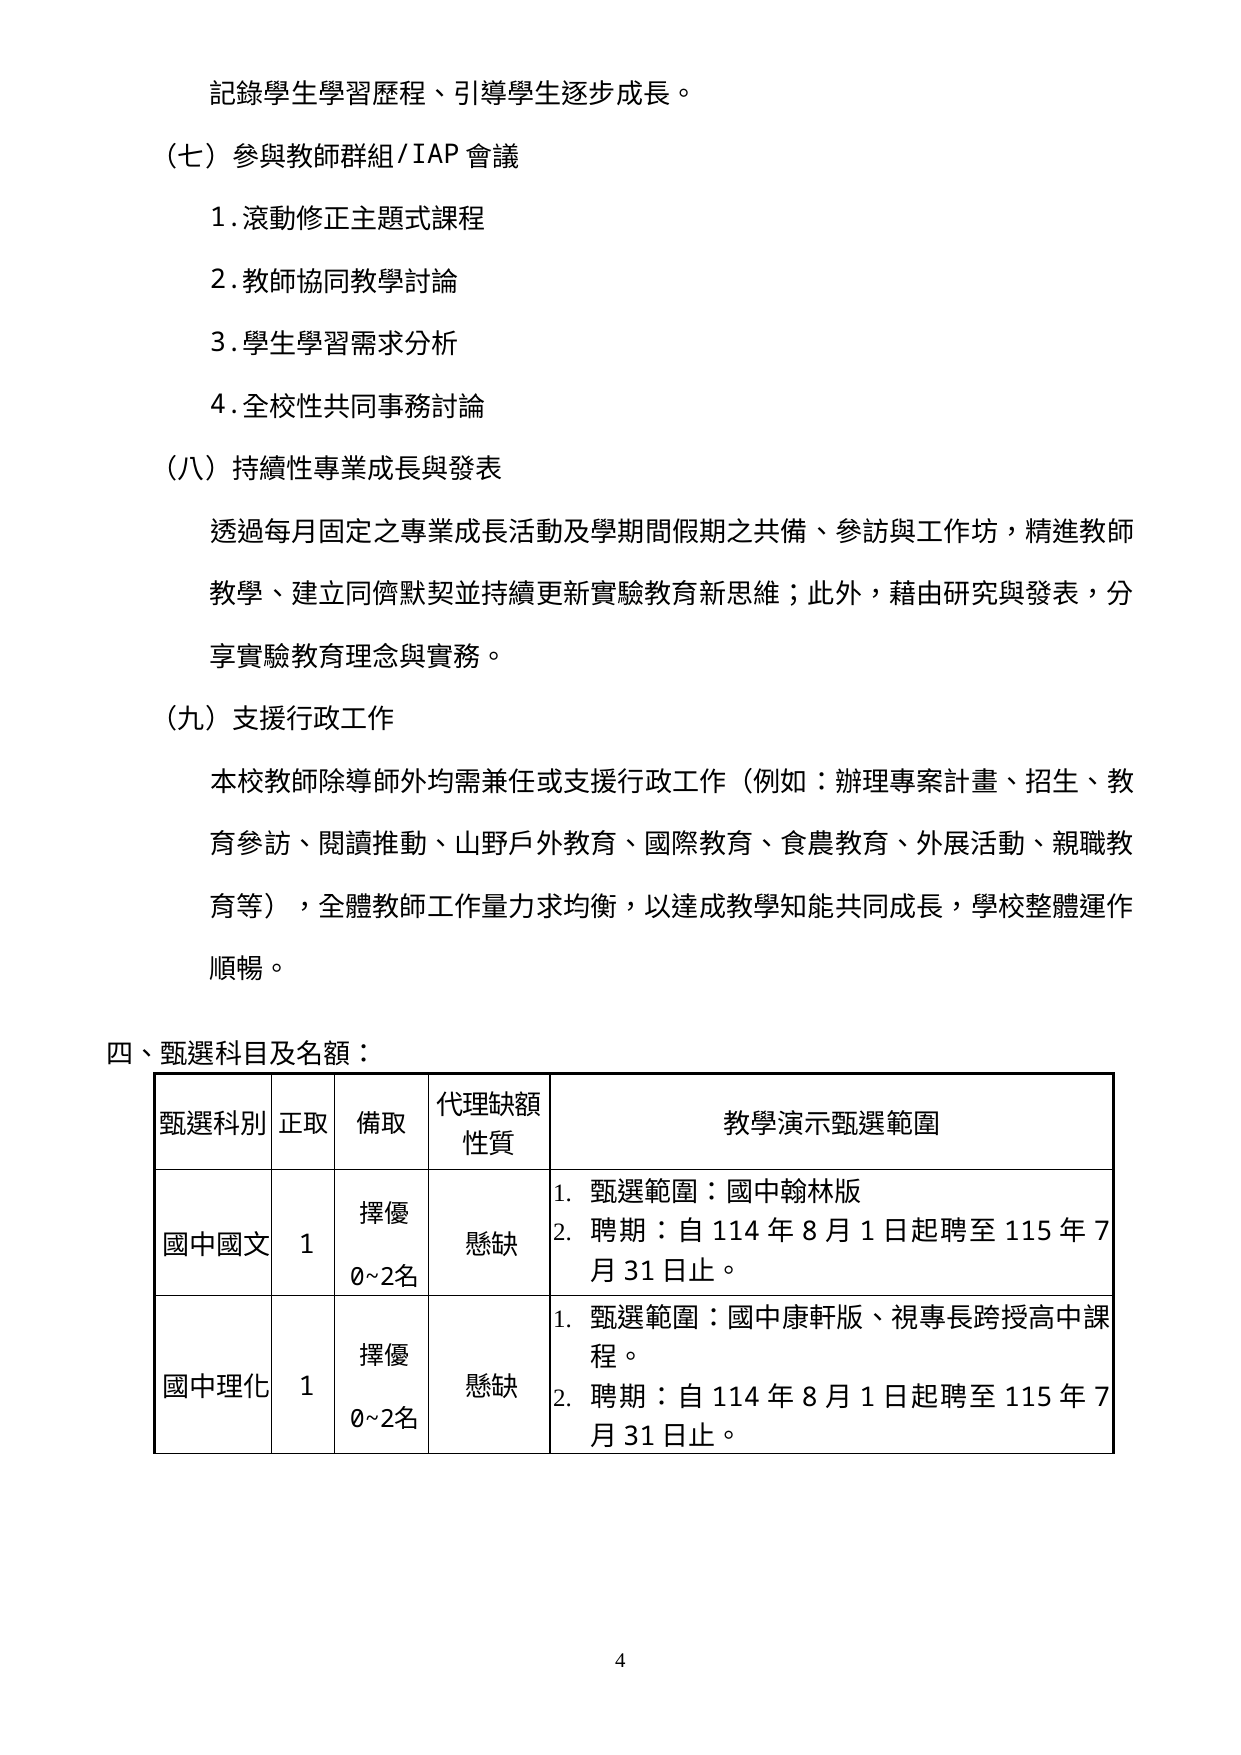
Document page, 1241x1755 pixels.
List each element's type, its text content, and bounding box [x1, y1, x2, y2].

text 本校以質性評量方式為主，建置「學生學習歷程檔案」，運用質性的檢核方式，記錄學生學習歷程、引導學生逐步成長。 [209, 72, 1134, 135]
text （七）參與教師群組/IAP會議 [106, 135, 1134, 197]
table_header 正取 [272, 1075, 334, 1169]
table_cell 甄選範圍：國中康軒版、視專長跨授高中課程。 聘期：自114年8月1日起聘至115年7月31日止。 [551, 1296, 1112, 1453]
table_cell 懸缺 [429, 1170, 549, 1295]
text 1.滾動修正主題式課程 [209, 197, 1134, 260]
text （九）支援行政工作 [106, 697, 1134, 760]
table_header 甄選科別 [156, 1075, 271, 1169]
text 4.全校性共同事務討論 [209, 385, 1134, 447]
text 2.教師協同教學討論 [209, 260, 1134, 322]
table_cell 國中國文 [156, 1170, 271, 1295]
text （八）持續性專業成長與發表 [106, 447, 1134, 510]
table_cell 1 [272, 1296, 334, 1453]
table_header 備取 [335, 1075, 428, 1169]
table_cell 甄選範圍：國中翰林版 聘期：自114年8月1日起聘至115年7月31日止。 [551, 1170, 1112, 1295]
text 四、甄選科目及名額： [106, 1010, 1134, 1072]
text 透過每月固定之專業成長活動及學期間假期之共備、參訪與工作坊，精進教師教學、建立同儕默契並持續更新實驗教育新思維；此外，藉由研究與發表，分享實驗教育理念與實務。 [209, 510, 1134, 697]
table_cell 國中理化 [156, 1296, 271, 1453]
table_header 代理缺額性質 [429, 1075, 549, 1169]
table_header 教學演示甄選範圍 [551, 1075, 1112, 1169]
text 3.學生學習需求分析 [209, 322, 1134, 385]
table_cell 擇優 0~2名 [335, 1296, 428, 1453]
table_cell 懸缺 [429, 1296, 549, 1453]
text 本校教師除導師外均需兼任或支援行政工作（例如：辦理專案計畫、招生、教育參訪、閱讀推動、山野戶外教育、國際教育、食農教育、外展活動、親職教育等），全體教師工作量力求均衡，以達成教學知能共同成長，學校整體運作順暢。 [209, 760, 1134, 1010]
table_cell 擇優 0~2名 [335, 1170, 428, 1295]
table_cell 1 [272, 1170, 334, 1295]
